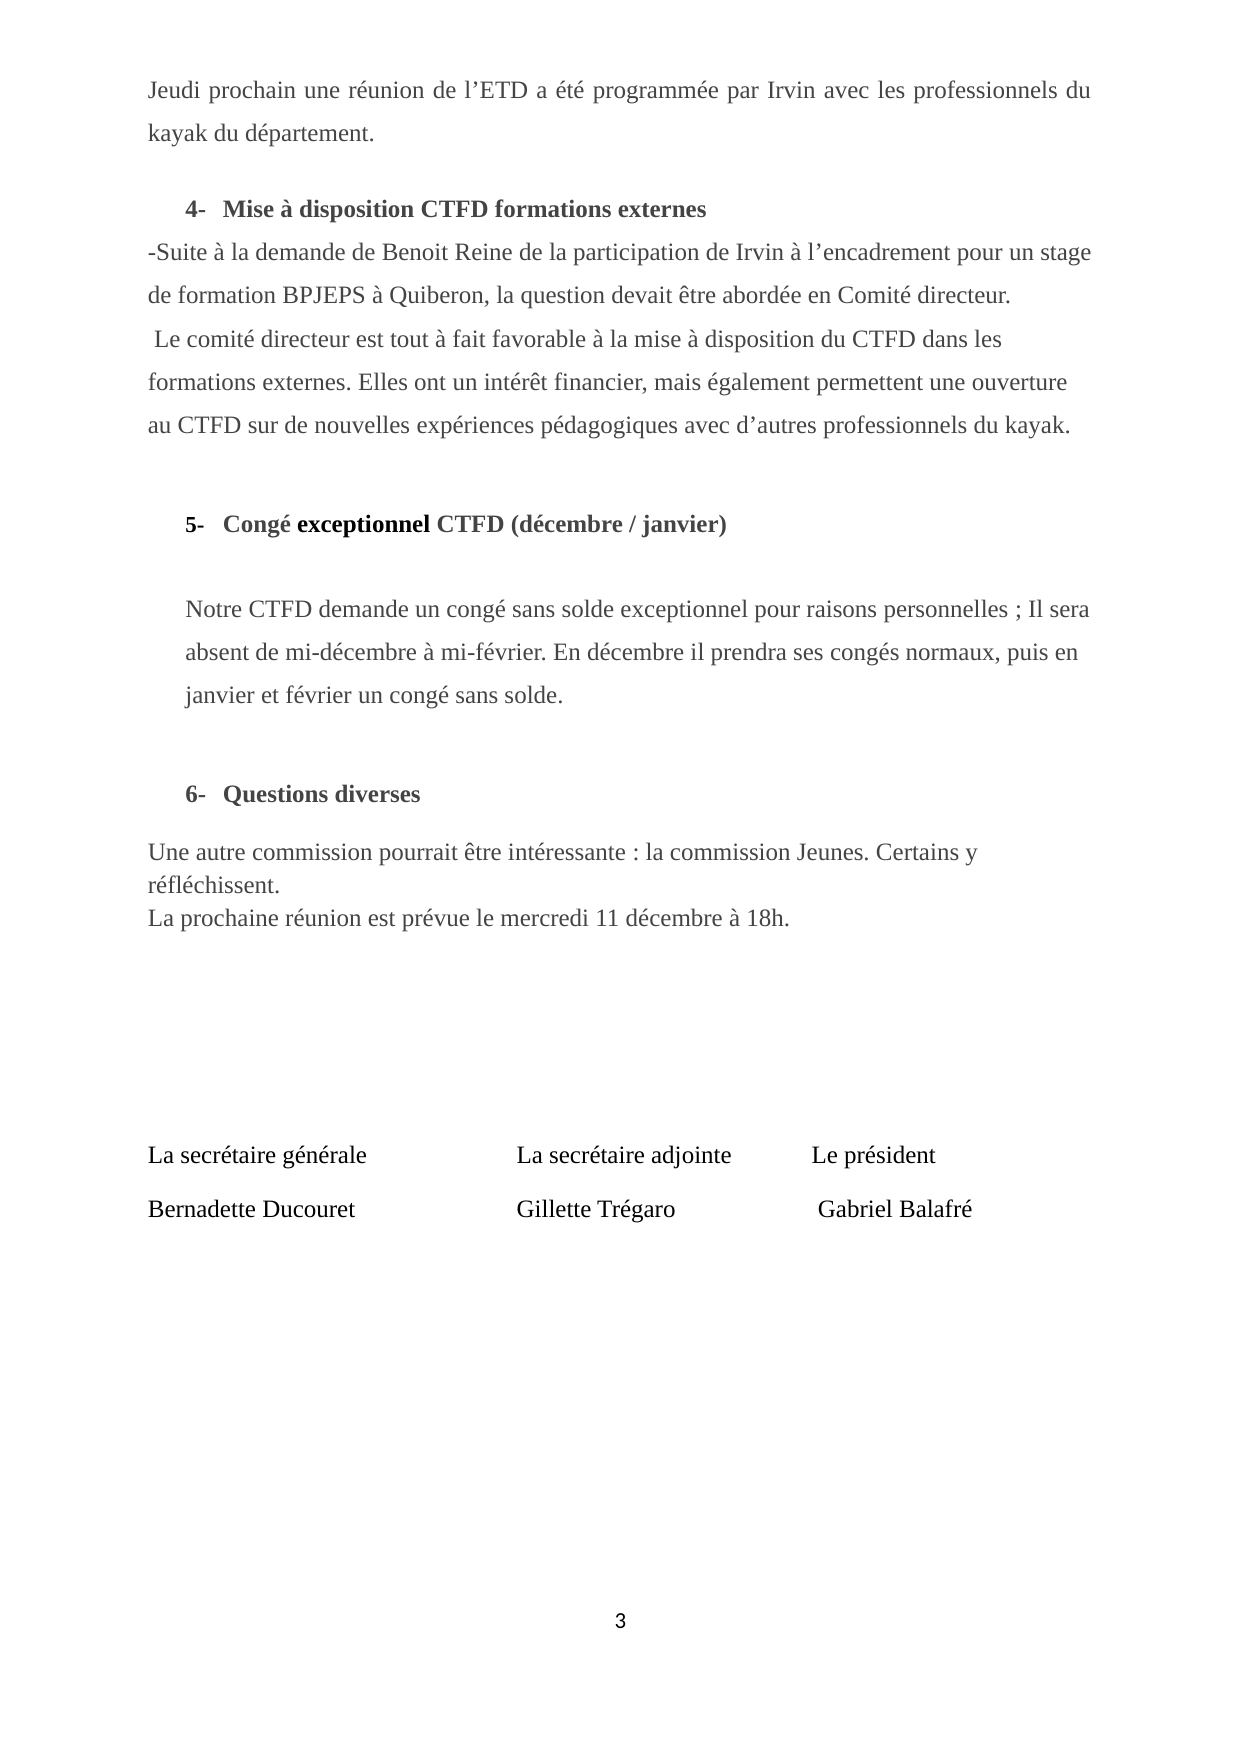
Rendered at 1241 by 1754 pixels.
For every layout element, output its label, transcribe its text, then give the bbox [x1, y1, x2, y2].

text Jeudi prochain une réunion de l’ETD a été programmée par Irvin avec les professionnels du kayak du département. [148, 75, 1093, 147]
list Congé exceptionnel CTFD (décembre / janvier) [185, 509, 1093, 538]
text Notre CTFD demande un congé sans solde exceptionnel pour raisons personnelles ; Il sera absent de mi-décembre à mi-février. En décembre il prendra ses congés normaux, puis en janvier et février un congé sans solde. [185, 594, 1093, 709]
list Mise à disposition CTFD formations externes [185, 194, 1093, 223]
text -Suite à la demande de Benoit Reine de la participation de Irvin à l’encadrement pour un stage de formation BPJEPS à Quiberon, la question devait être abordée en Comité directeur. [148, 237, 1093, 309]
list Questions diverses [185, 779, 1093, 808]
text La prochaine réunion est prévue le mercredi 11 décembre à 18h. [148, 903, 1093, 932]
text Bernadette Ducouret Gillette Trégaro Gabriel Balafré [148, 1194, 1093, 1223]
text Une autre commission pourrait être intéressante : la commission Jeunes. Certains y réfléchissent. [148, 837, 1093, 899]
text La secrétaire générale La secrétaire adjointe Le président [148, 1134, 1093, 1169]
text Le comité directeur est tout à fait favorable à la mise à disposition du CTFD dans les formations externes. Elles ont un intérêt financier, mais également permettent une ouverture au CTFD sur de nouvelles expériences pédagogiques avec d’autres professionnels du kayak. [148, 324, 1093, 439]
